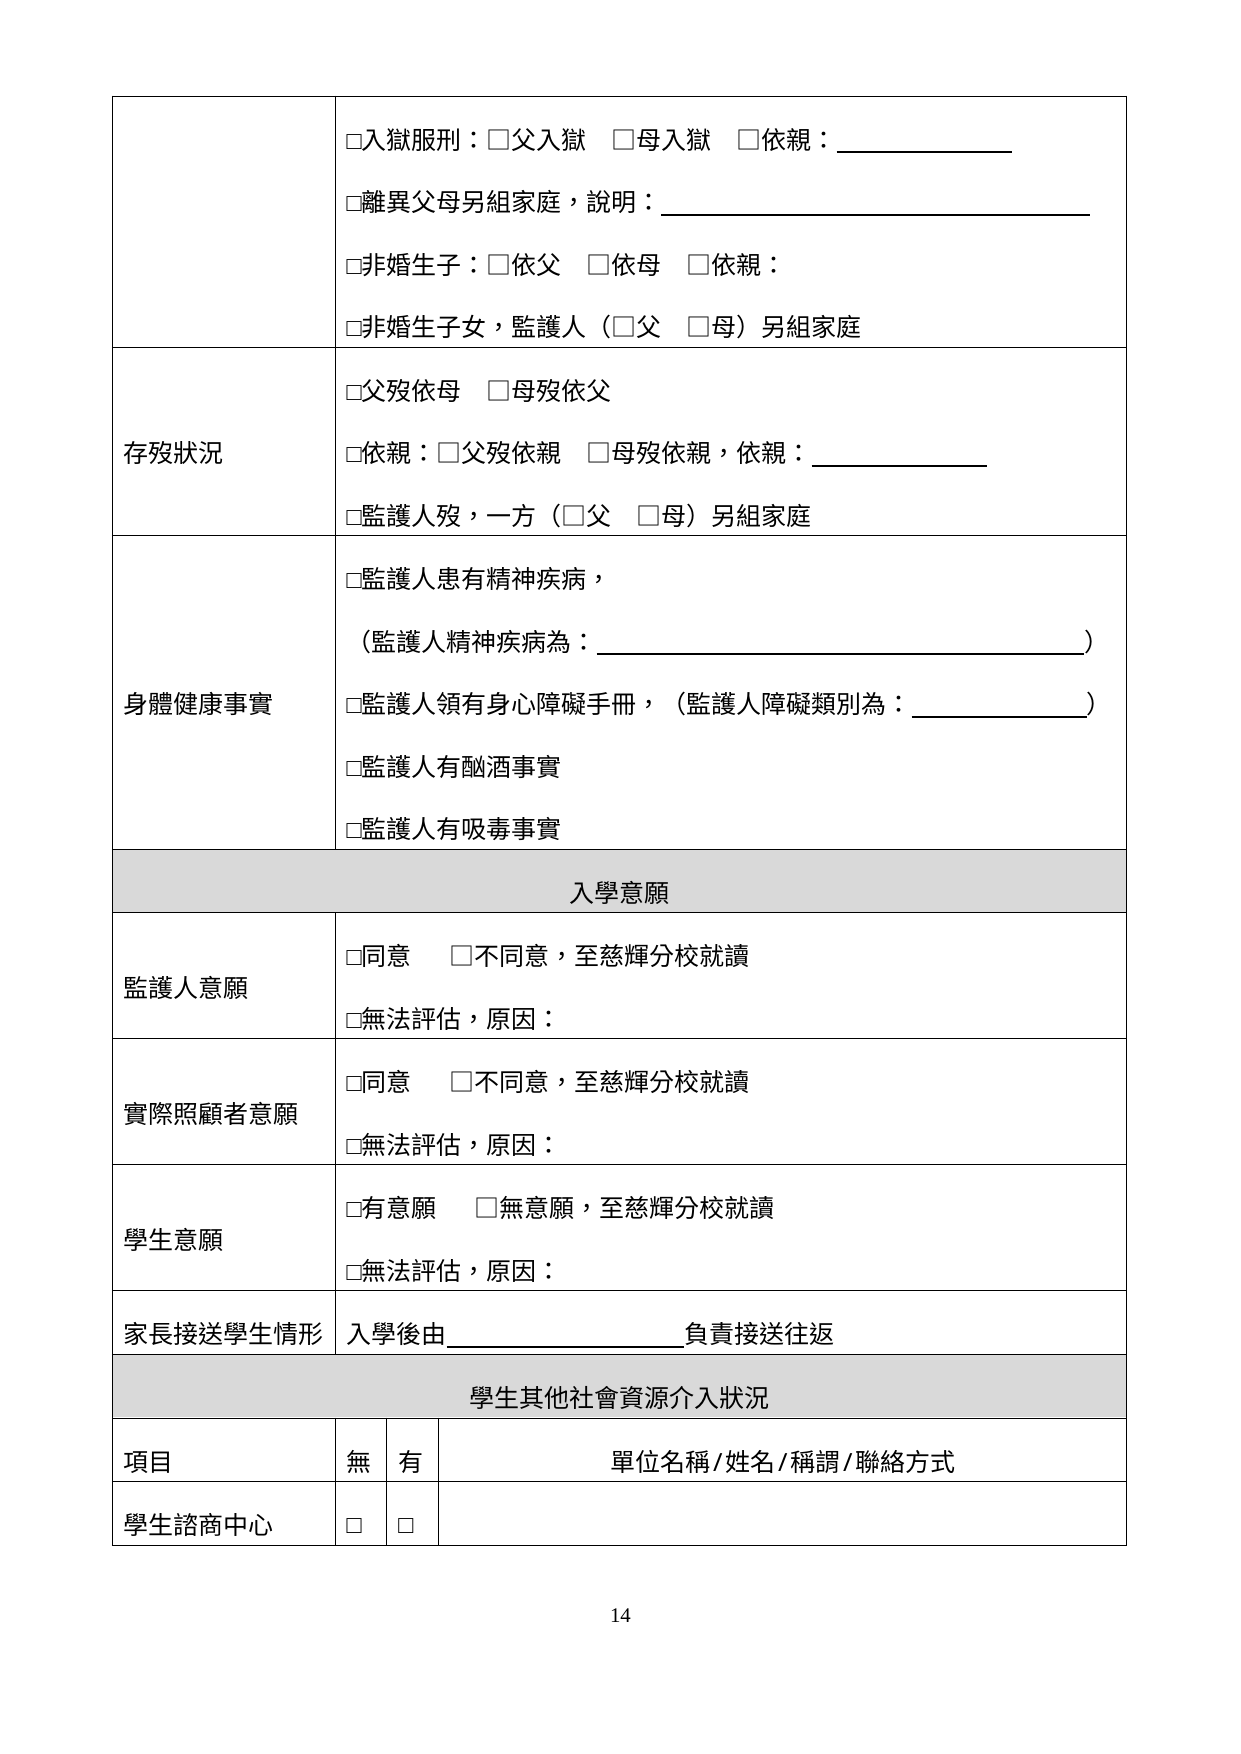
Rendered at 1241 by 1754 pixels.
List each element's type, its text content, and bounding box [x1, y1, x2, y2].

table_cell □監護人患有精神疾病， （監護人精神疾病為： ） □監護人領有身心障礙手冊，（監護人障礙類別為： ） □監護人有酗酒事實 □監護人有吸毒事實 [336, 536, 1126, 849]
table_cell 實際照顧者意願 [113, 1039, 335, 1164]
table_cell 身體健康事實 [113, 536, 335, 849]
table_cell 有 [387, 1419, 438, 1481]
table_cell 監護人意願 [113, 913, 335, 1038]
table_cell □父歿依母 □母歿依父 □依親：□父歿依親 □母歿依親，依親： □監護人歿，一方（□父 □母）另組家庭 [336, 348, 1126, 535]
table_cell 家長接送學生情形 [113, 1291, 335, 1354]
table_cell 單位名稱/姓名/稱謂/聯絡方式 [439, 1419, 1126, 1481]
table_cell [113, 97, 335, 347]
table_cell □有意願 □無意願，至慈輝分校就讀 □無法評估，原因： [336, 1165, 1126, 1290]
table_cell 入學意願 [113, 850, 1126, 912]
table_cell □同意 □不同意，至慈輝分校就讀 □無法評估，原因： [336, 1039, 1126, 1164]
table_cell 無 [336, 1419, 386, 1481]
table_cell □入獄服刑：□父入獄 □母入獄 □依親： □離異父母另組家庭，說明： □非婚生子：□依父 □依母 □依親： □非婚生子女，監護人（□父 □母）另組家庭 [336, 97, 1126, 347]
table_cell □同意 □不同意，至慈輝分校就讀 □無法評估，原因： [336, 913, 1126, 1038]
table_cell 學生意願 [113, 1165, 335, 1290]
table_cell 存歿狀況 [113, 348, 335, 535]
table_cell 學生其他社會資源介入狀況 [113, 1355, 1126, 1417]
table_cell 入學後由 負責接送往返 [336, 1291, 1126, 1354]
table_cell □ [387, 1482, 438, 1544]
table_cell 項目 [113, 1419, 335, 1481]
table_cell [439, 1482, 1126, 1544]
table_cell 學生諮商中心 [113, 1482, 335, 1544]
table_cell □ [336, 1482, 386, 1544]
